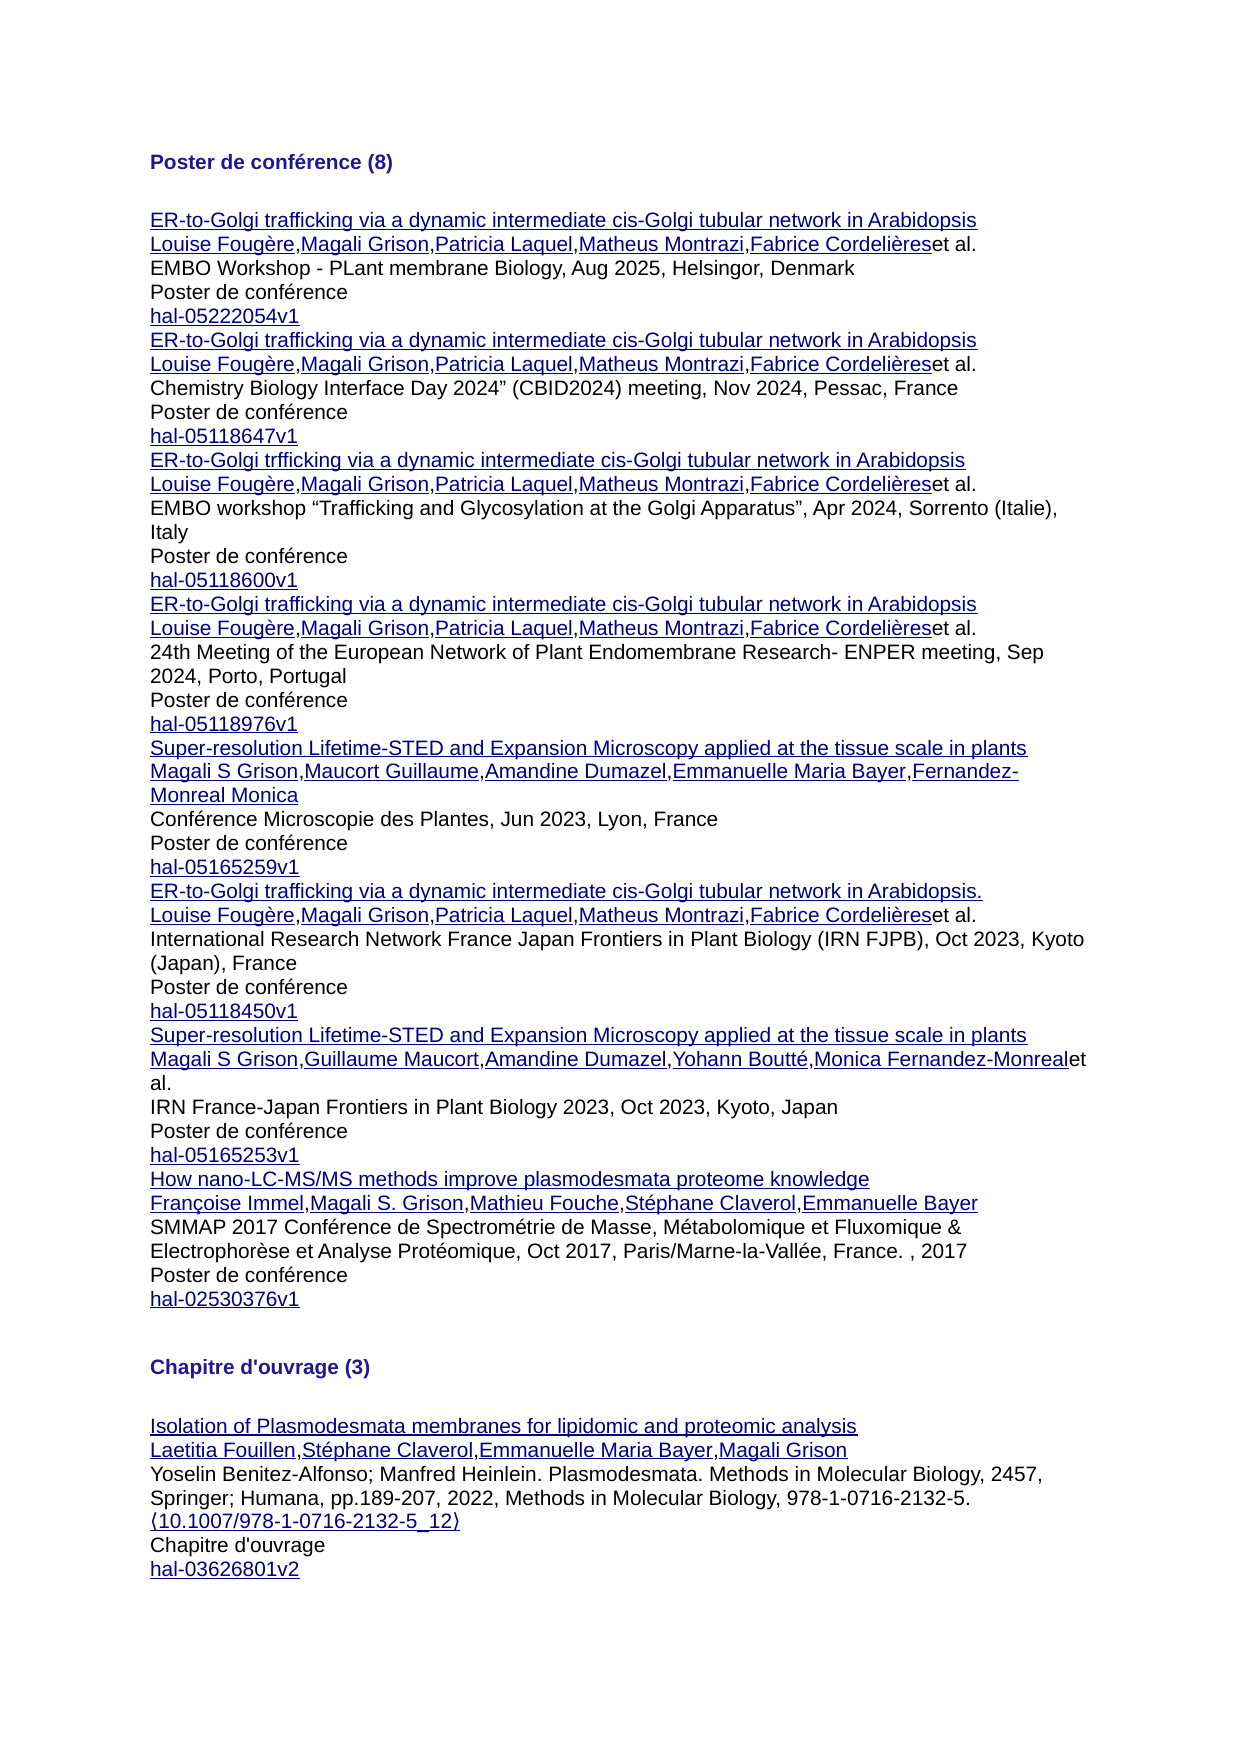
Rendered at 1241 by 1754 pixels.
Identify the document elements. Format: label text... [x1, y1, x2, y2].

table_cell ER-to-Golgi trfficking via a dynamic intermediate cis-Golgi tubular network in Arabidopsis Louise Fougère,Magali Grison,Patricia Laquel,Matheus Montrazi,Fabrice Cordelièreset al. EMBO workshop “Trafficking and Glycosylation at the Golgi Apparatus”, Apr 2024, Sorrento (Italie), Italy Poster de conférence hal-05118600v1 [150, 448, 1090, 592]
subtitle Poster de conférence (8) [150, 150, 1090, 174]
subtitle Chapitre d'ouvrage (3) [150, 1355, 1090, 1379]
table_cell ER-to-Golgi trafficking via a dynamic intermediate cis-Golgi tubular network in Arabidopsis Louise Fougère,Magali Grison,Patricia Laquel,Matheus Montrazi,Fabrice Cordelièreset al. Chemistry Biology Interface Day 2024” (CBID2024) meeting, Nov 2024, Pessac, France Poster de conférence hal-05118647v1 [150, 328, 1090, 448]
table_cell ER-to-Golgi trafficking via a dynamic intermediate cis-Golgi tubular network in Arabidopsis. Louise Fougère,Magali Grison,Patricia Laquel,Matheus Montrazi,Fabrice Cordelièreset al. International Research Network France Japan Frontiers in Plant Biology (IRN FJPB), Oct 2023, Kyoto (Japan), France Poster de conférence hal-05118450v1 [150, 879, 1090, 1023]
table_header Isolation of Plasmodesmata membranes for lipidomic and proteomic analysis Laetitia Fouillen,Stéphane Claverol,Emmanuelle Maria Bayer,Magali Grison Yoselin Benitez-Alfonso; Manfred Heinlein. Plasmodesmata. Methods in Molecular Biology, 2457, Springer; Humana, pp.189-207, 2022, Methods in Molecular Biology, 978-1-0716-2132-5. ⟨10.1007/978-1-0716-2132-5_12⟩ Chapitre d'ouvrage hal-03626801v2 [150, 1414, 1090, 1581]
table_cell Super-resolution Lifetime-STED and Expansion Microscopy applied at the tissue scale in plants Magali S Grison,Maucort Guillaume,Amandine Dumazel,Emmanuelle Maria Bayer,Fernandez-Monreal Monica Conférence Microscopie des Plantes, Jun 2023, Lyon, France Poster de conférence hal-05165259v1 [150, 735, 1090, 879]
table_cell Super-resolution Lifetime-STED and Expansion Microscopy applied at the tissue scale in plants Magali S Grison,Guillaume Maucort,Amandine Dumazel,Yohann Boutté,Monica Fernandez-Monrealet al. IRN France-Japan Frontiers in Plant Biology 2023, Oct 2023, Kyoto, Japan Poster de conférence hal-05165253v1 [150, 1023, 1090, 1167]
table_cell How nano-LC-MS/MS methods improve plasmodesmata proteome knowledge Françoise Immel,Magali S. Grison,Mathieu Fouche,Stéphane Claverol,Emmanuelle Bayer SMMAP 2017 Conférence de Spectrométrie de Masse, Métabolomique et Fluxomique & Electrophorèse et Analyse Protéomique, Oct 2017, Paris/Marne-la-Vallée, France. , 2017 Poster de conférence hal-02530376v1 [150, 1167, 1090, 1310]
table_header ER-to-Golgi trafficking via a dynamic intermediate cis-Golgi tubular network in Arabidopsis Louise Fougère,Magali Grison,Patricia Laquel,Matheus Montrazi,Fabrice Cordelièreset al. EMBO Workshop - PLant membrane Biology, Aug 2025, Helsingor, Denmark Poster de conférence hal-05222054v1 [150, 208, 1090, 328]
table_cell ER-to-Golgi trafficking via a dynamic intermediate cis-Golgi tubular network in Arabidopsis Louise Fougère,Magali Grison,Patricia Laquel,Matheus Montrazi,Fabrice Cordelièreset al. 24th Meeting of the European Network of Plant Endomembrane Research- ENPER meeting, Sep 2024, Porto, Portugal Poster de conférence hal-05118976v1 [150, 592, 1090, 735]
